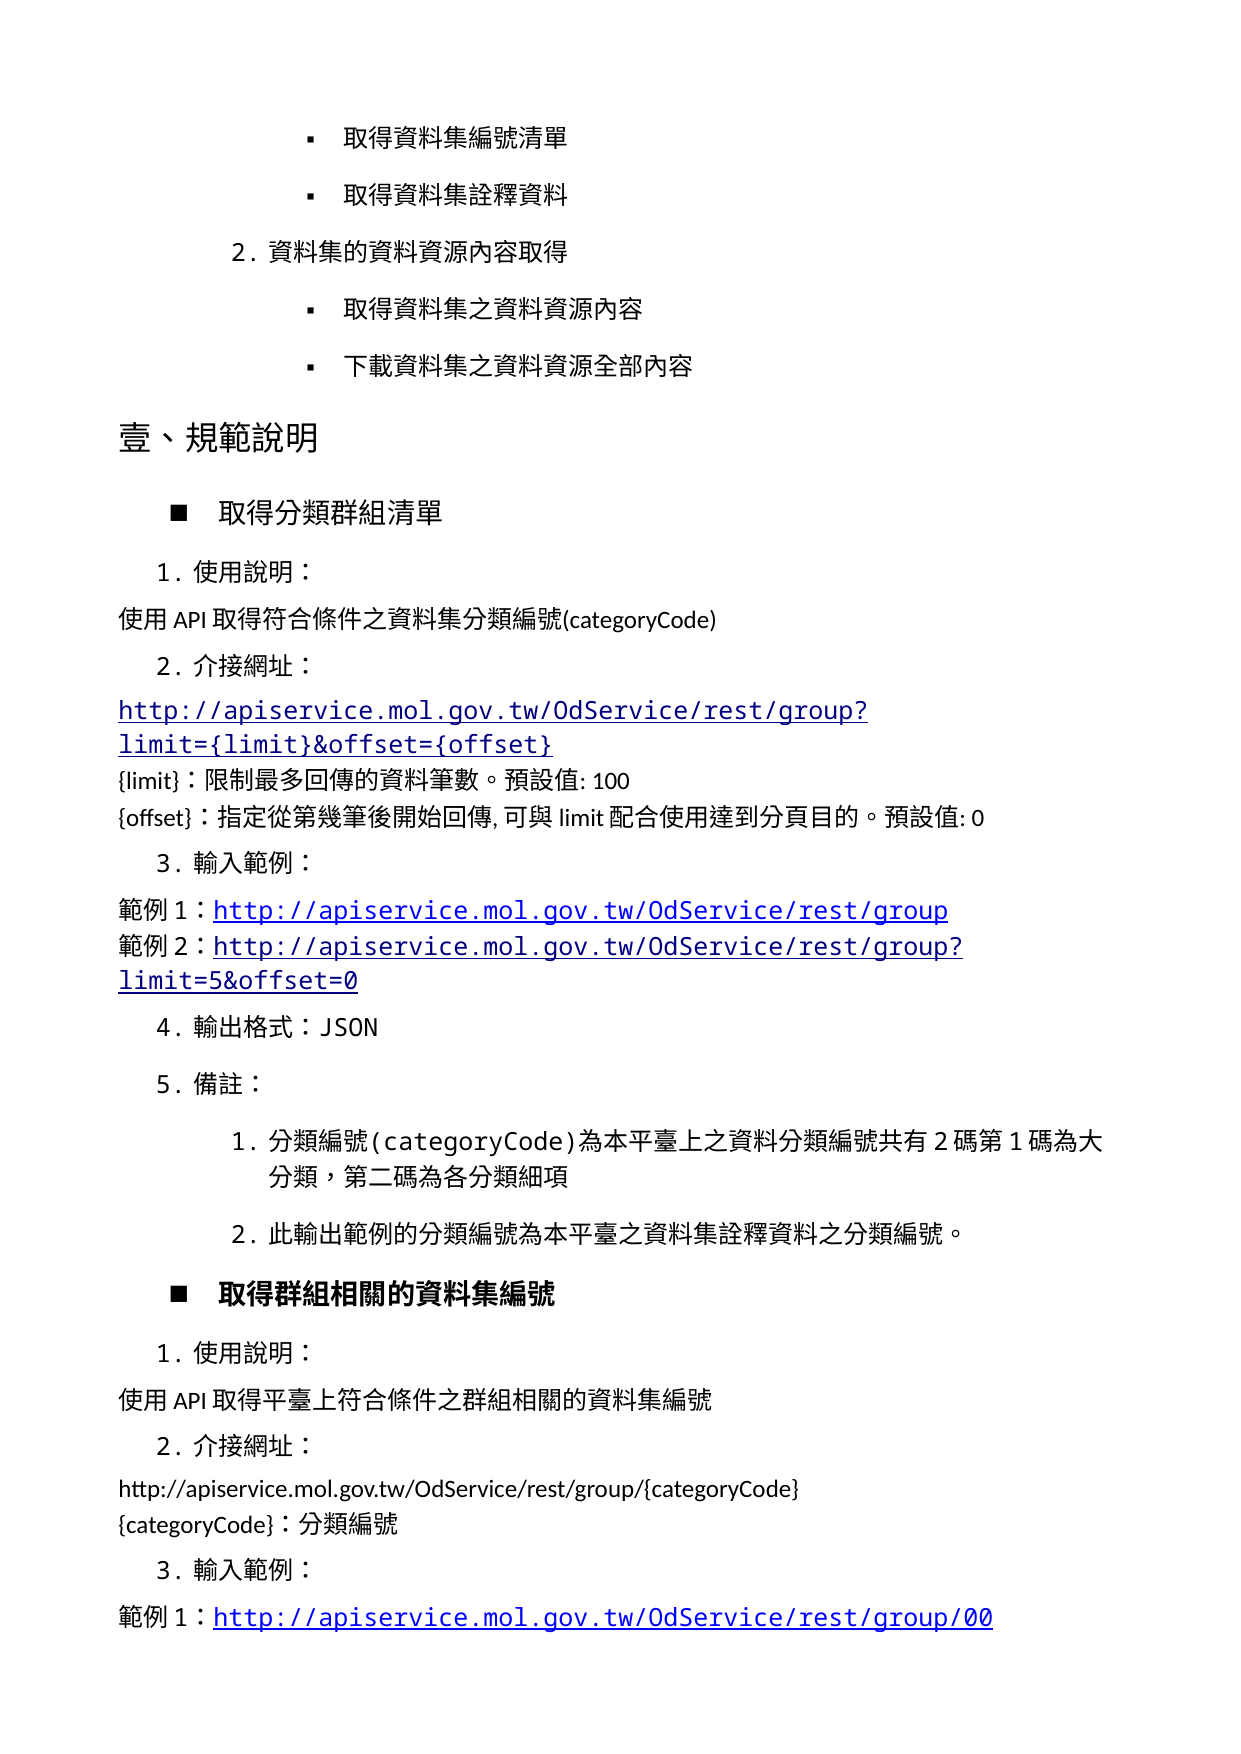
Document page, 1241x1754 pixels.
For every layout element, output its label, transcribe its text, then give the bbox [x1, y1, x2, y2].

list 輸入範例： [156, 1551, 1122, 1587]
list 介接網址： [156, 646, 1122, 682]
list 資料集的資料資源內容取得 [231, 232, 1122, 268]
list 取得分類群組清單 [168, 491, 1122, 532]
list 輸入範例： [156, 844, 1122, 880]
list 取得資料集之資料資源內容 [306, 289, 1122, 326]
list 此輸出範例的分類編號為本平臺之資料集詮釋資料之分類編號。 [231, 1215, 1122, 1251]
list 分類編號(categoryCode)為本平臺上之資料分類編號共有2碼第1碼為大分類，第二碼為各分類細項 [231, 1122, 1122, 1194]
list 取得群組相關的資料集編號 [168, 1272, 1122, 1313]
list 取得資料集詮釋資料 [306, 175, 1122, 211]
text 範例1：http://apiservice.mol.gov.tw/OdService/rest/group/00 [118, 1597, 1122, 1634]
list 下載資料集之資料資源全部內容 [306, 346, 1122, 383]
text http://apiservice.mol.gov.tw/OdService/rest/group?limit={limit}&offset={offset} [118, 693, 1122, 761]
text http://apiservice.mol.gov.tw/OdService/rest/group/{categoryCode} [118, 1473, 1122, 1504]
list 取得資料集編號清單 [306, 118, 1122, 154]
list 介接網址： [156, 1427, 1122, 1463]
text 使用API取得平臺上符合條件之群組相關的資料集編號 [118, 1380, 1122, 1416]
text 範例1：http://apiservice.mol.gov.tw/OdService/rest/group [118, 890, 1122, 927]
list 使用說明： [156, 1333, 1122, 1370]
text {limit}：限制最多回傳的資料筆數。預設值: 100 [118, 761, 1122, 797]
subtitle 規範說明 [118, 412, 1122, 462]
list 備註： [156, 1064, 1122, 1101]
text {categoryCode}：分類編號 [118, 1504, 1122, 1540]
text 範例2：http://apiservice.mol.gov.tw/OdService/rest/group?limit=5&offset=0 [118, 927, 1122, 997]
text {offset}：指定從第幾筆後開始回傳, 可與limit配合使用達到分頁目的。預設值: 0 [118, 797, 1122, 833]
list 輸出格式：JSON [156, 1007, 1122, 1044]
list 使用說明： [156, 553, 1122, 589]
text 使用API取得符合條件之資料集分類編號(categoryCode) [118, 599, 1122, 636]
